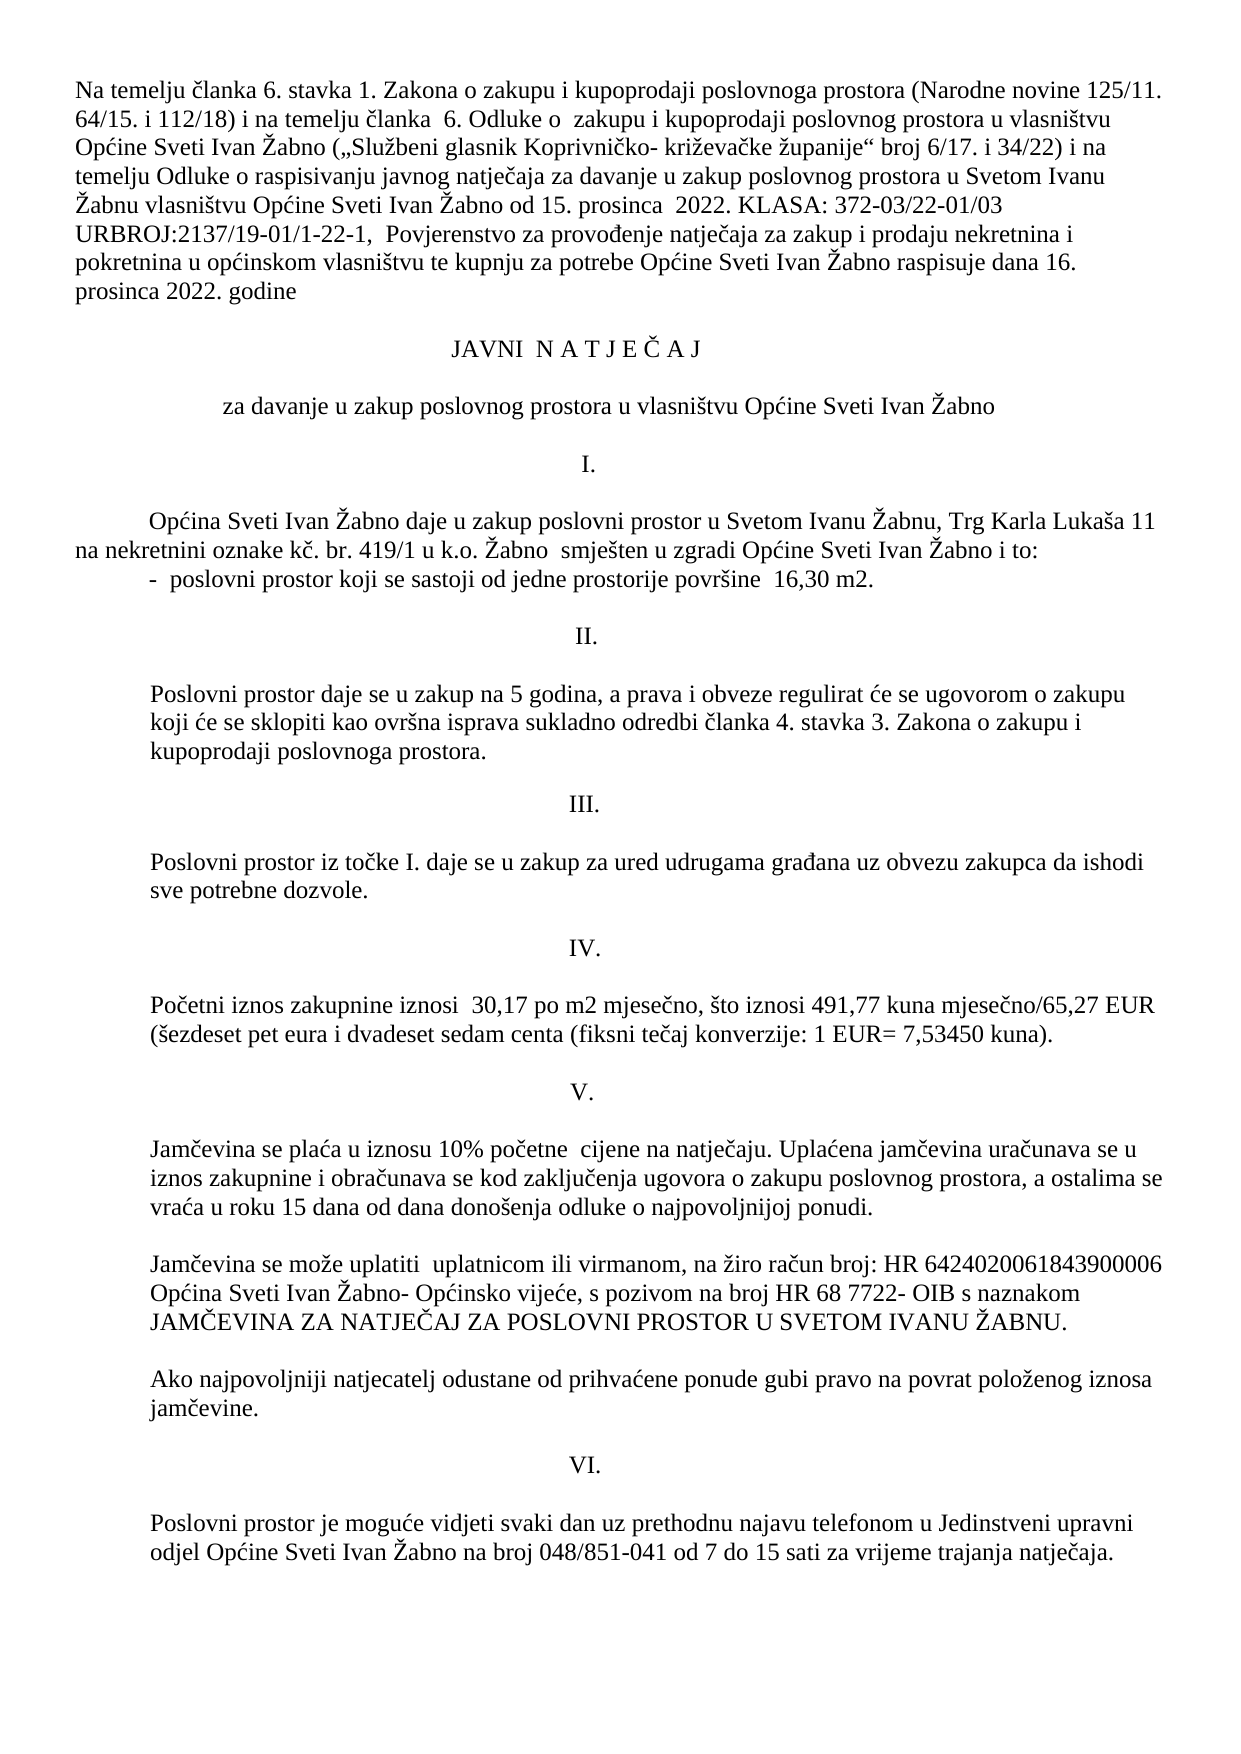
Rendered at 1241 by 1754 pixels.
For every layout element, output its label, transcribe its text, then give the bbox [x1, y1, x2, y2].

text Jamčevina se plaća u iznosu 10% početne cijene na natječaju. Uplaćena jamčevina uračunava se u iznos zakupnine i obračunava se kod zaključenja ugovora o zakupu poslovnog prostora, a ostalima se vraća u roku 15 dana od dana donošenja odluke o najpovoljnijoj ponudi. [150, 1134, 1165, 1220]
text Općina Sveti Ivan Žabno daje u zakup poslovni prostor u Svetom Ivanu Žabnu, Trg Karla Lukaša 11 na nekretnini oznake kč. br. 419/1 u k.o. Žabno smješten u zgradi Općine Sveti Ivan Žabno i to: [75, 506, 1165, 564]
text IV. [150, 933, 1165, 962]
subtitle JAVNI N A T J E Č A J [296, 334, 1165, 362]
text - poslovni prostor koji se sastoji od jedne prostorije površine 16,30 m2. [149, 564, 1165, 592]
text Poslovni prostor je moguće vidjeti svaki dan uz prethodnu najavu telefonom u Jedinstveni upravni odjel Općine Sveti Ivan Žabno na broj 048/851-041 od 7 do 15 sati za vrijeme trajanja natječaja. [150, 1508, 1165, 1565]
text V. [150, 1077, 1165, 1105]
text Jamčevina se može uplatiti uplatnicom ili virmanom, na žiro račun broj: HR 6424020061843900006 [112, 1249, 1165, 1278]
text II. [150, 621, 1165, 650]
text Ako najpovoljniji natjecatelj odustane od prihvaćene ponude gubi pravo na povrat položenog iznosa [75, 1364, 1165, 1393]
text jamčevine. [75, 1393, 1165, 1422]
text III. [75, 789, 1165, 818]
text Na temelju članka 6. stavka 1. Zakona o zakupu i kupoprodaji poslovnoga prostora (Narodne novine 125/11. 64/15. i 112/18) i na temelju članka 6. Odluke o zakupu i kupoprodaji poslovnog prostora u vlasništvu Općine Sveti Ivan Žabno („Službeni glasnik Koprivničko- križevačke županije“ broj 6/17. i 34/22) i na temelju Odluke o raspisivanju javnog natječaja za davanje u zakup poslovnog prostora u Svetom Ivanu Žabnu vlasništvu Općine Sveti Ivan Žabno od 15. prosinca 2022. KLASA: 372-03/22-01/03 URBROJ:2137/19-01/1-22-1, Povjerenstvo za provođenje natječaja za zakup i prodaju nekretnina i pokretnina u općinskom vlasništvu te kupnju za potrebe Općine Sveti Ivan Žabno raspisuje dana 16. prosinca 2022. godine [75, 75, 1165, 305]
text VI. [150, 1450, 1165, 1479]
text Početni iznos zakupnine iznosi 30,17 po m2 mjesečno, što iznosi 491,77 kuna mjesečno/65,27 EUR (šezdeset pet eura i dvadeset sedam centa (fiksni tečaj konverzije: 1 EUR= 7,53450 kuna). [150, 990, 1165, 1048]
text Općina Sveti Ivan Žabno- Općinsko vijeće, s pozivom na broj HR 68 7722- OIB s naznakom [112, 1278, 1165, 1307]
text za davanje u zakup poslovnog prostora u vlasništvu Općine Sveti Ivan Žabno [75, 391, 1165, 420]
text I. [444, 449, 1165, 477]
text Poslovni prostor daje se u zakup na 5 godina, a prava i obveze regulirat će se ugovorom o zakupu koji će se sklopiti kao ovršna isprava sukladno odredbi članka 4. stavka 3. Zakona o zakupu i kupoprodaji poslovnoga prostora. [150, 679, 1165, 765]
text Poslovni prostor iz točke I. daje se u zakup za ured udrugama građana uz obvezu zakupca da ishodi sve potrebne dozvole. [150, 847, 1165, 904]
text JAMČEVINA ZA NATJEČAJ ZA POSLOVNI PROSTOR U SVETOM IVANU ŽABNU. [112, 1307, 1165, 1335]
